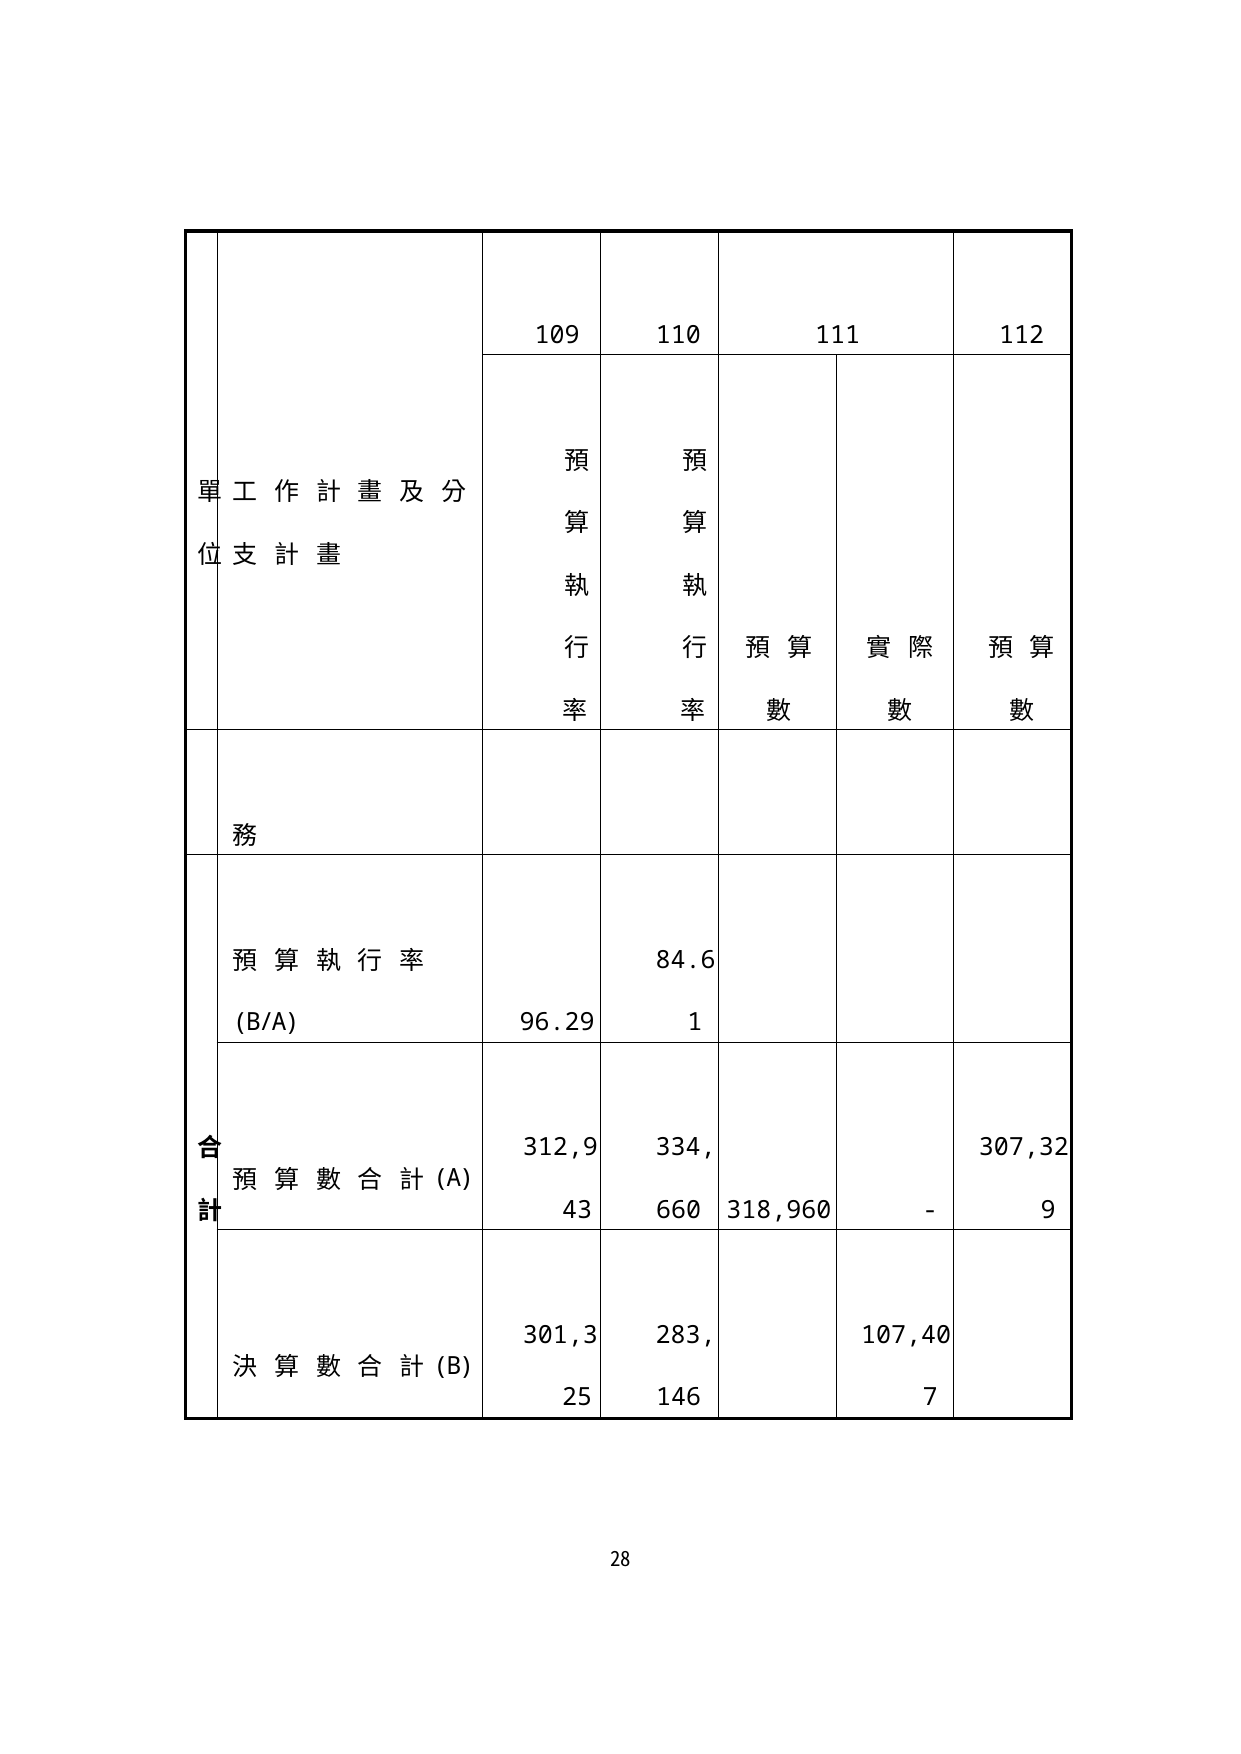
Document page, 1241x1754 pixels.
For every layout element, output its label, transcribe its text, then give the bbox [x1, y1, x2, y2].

table_cell 實際數 [837, 355, 953, 729]
table_cell [954, 730, 1070, 854]
table_cell [954, 1230, 1070, 1417]
table_cell 318,960 [719, 1043, 836, 1229]
table_cell 301,325 [483, 1230, 600, 1417]
table_cell 預算執行率 [483, 355, 600, 729]
table_header 單位 [187, 233, 217, 729]
table_cell [837, 730, 953, 854]
table_cell [719, 855, 836, 1042]
table_cell [954, 855, 1070, 1042]
table_cell 334,660 [601, 1043, 718, 1229]
table_cell [483, 730, 600, 854]
table_header 111 [719, 233, 953, 354]
table_header 112 [954, 233, 1070, 354]
table_cell 預算數 [954, 355, 1070, 729]
table_cell 預算執行率 [601, 355, 718, 729]
table_cell 312,943 [483, 1043, 600, 1229]
table_cell 283,146 [601, 1230, 718, 1417]
table_cell 96.29 [483, 855, 600, 1042]
table_cell [719, 1230, 836, 1417]
table_cell 發展署及所屬 [187, 730, 217, 854]
table_cell 107,407 [837, 1230, 953, 1417]
table_cell 預算執行率(B/A) [218, 855, 482, 1042]
table_cell 決算數合計(B) [218, 1230, 482, 1417]
table_header 109 [483, 233, 600, 354]
table_cell - [837, 1043, 953, 1229]
table_cell 預算數 [719, 355, 836, 729]
table_header 110 [601, 233, 718, 354]
table_header 工作計畫及分支計畫 [218, 233, 482, 729]
table_cell [601, 730, 718, 854]
table_cell 84.61 [601, 855, 718, 1042]
table_cell 務 [218, 730, 482, 854]
table_cell 合計 [187, 855, 217, 1417]
table_cell [719, 730, 836, 854]
table_cell 307,329 [954, 1043, 1070, 1229]
table_cell 預算數合計(A) [218, 1043, 482, 1229]
table_cell [837, 855, 953, 1042]
